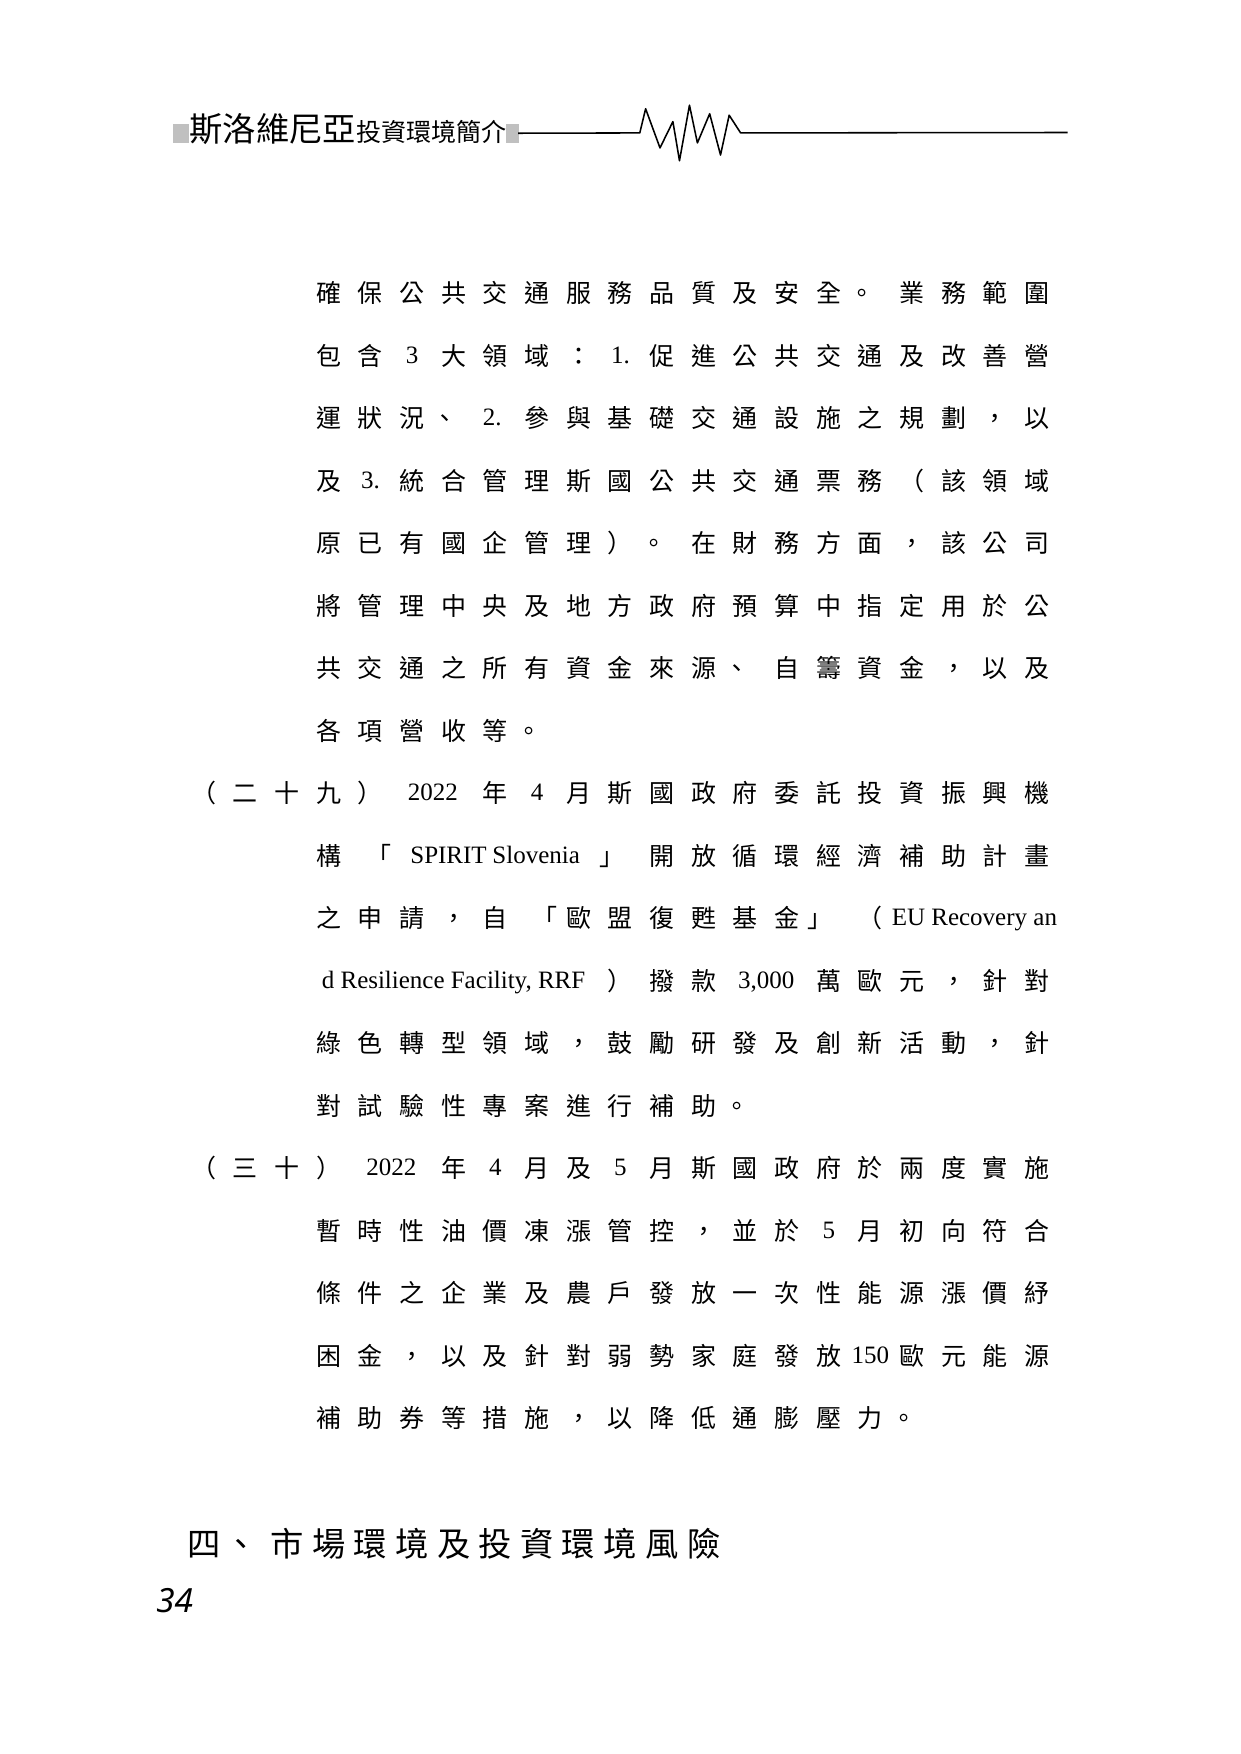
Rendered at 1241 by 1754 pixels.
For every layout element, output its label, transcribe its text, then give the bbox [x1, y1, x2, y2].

text （二十九）2022年4月斯國政府委託投資振興機構「SPIRIT Slovenia」開放循環經濟補助計畫之申請，自「歐盟復甦基金」（EU Recovery and Resilience Facility, RRF）撥款3,000萬歐元，針對綠色轉型領域，鼓勵研發及創新活動，針對試驗性專案進行補助。 [158, 750, 1058, 1125]
text 確保公共交通服務品質及安全。業務範圍包含3大領域：1.促進公共交通及改善營運狀況、2. 參與基礎交通設施之規劃，以及3.統合管理斯國公共交通票務（該領域原已有國企管理）。在財務方面，該公司將管理中央及地方政府預算中指定用於公共交通之所有資金來源、自籌資金，以及各項營收等。 [158, 250, 1058, 750]
text 四、市場環境及投資環境風險 [183, 1500, 1058, 1563]
text （三十）2022年4月及5月斯國政府於兩度實施暫時性油價凍漲管控，並於5月初向符合條件之企業及農戶發放一次性能源漲價紓困金，以及針對弱勢家庭發放150歐元能源補助券等措施，以降低通膨壓力。 [183, 1125, 1058, 1438]
